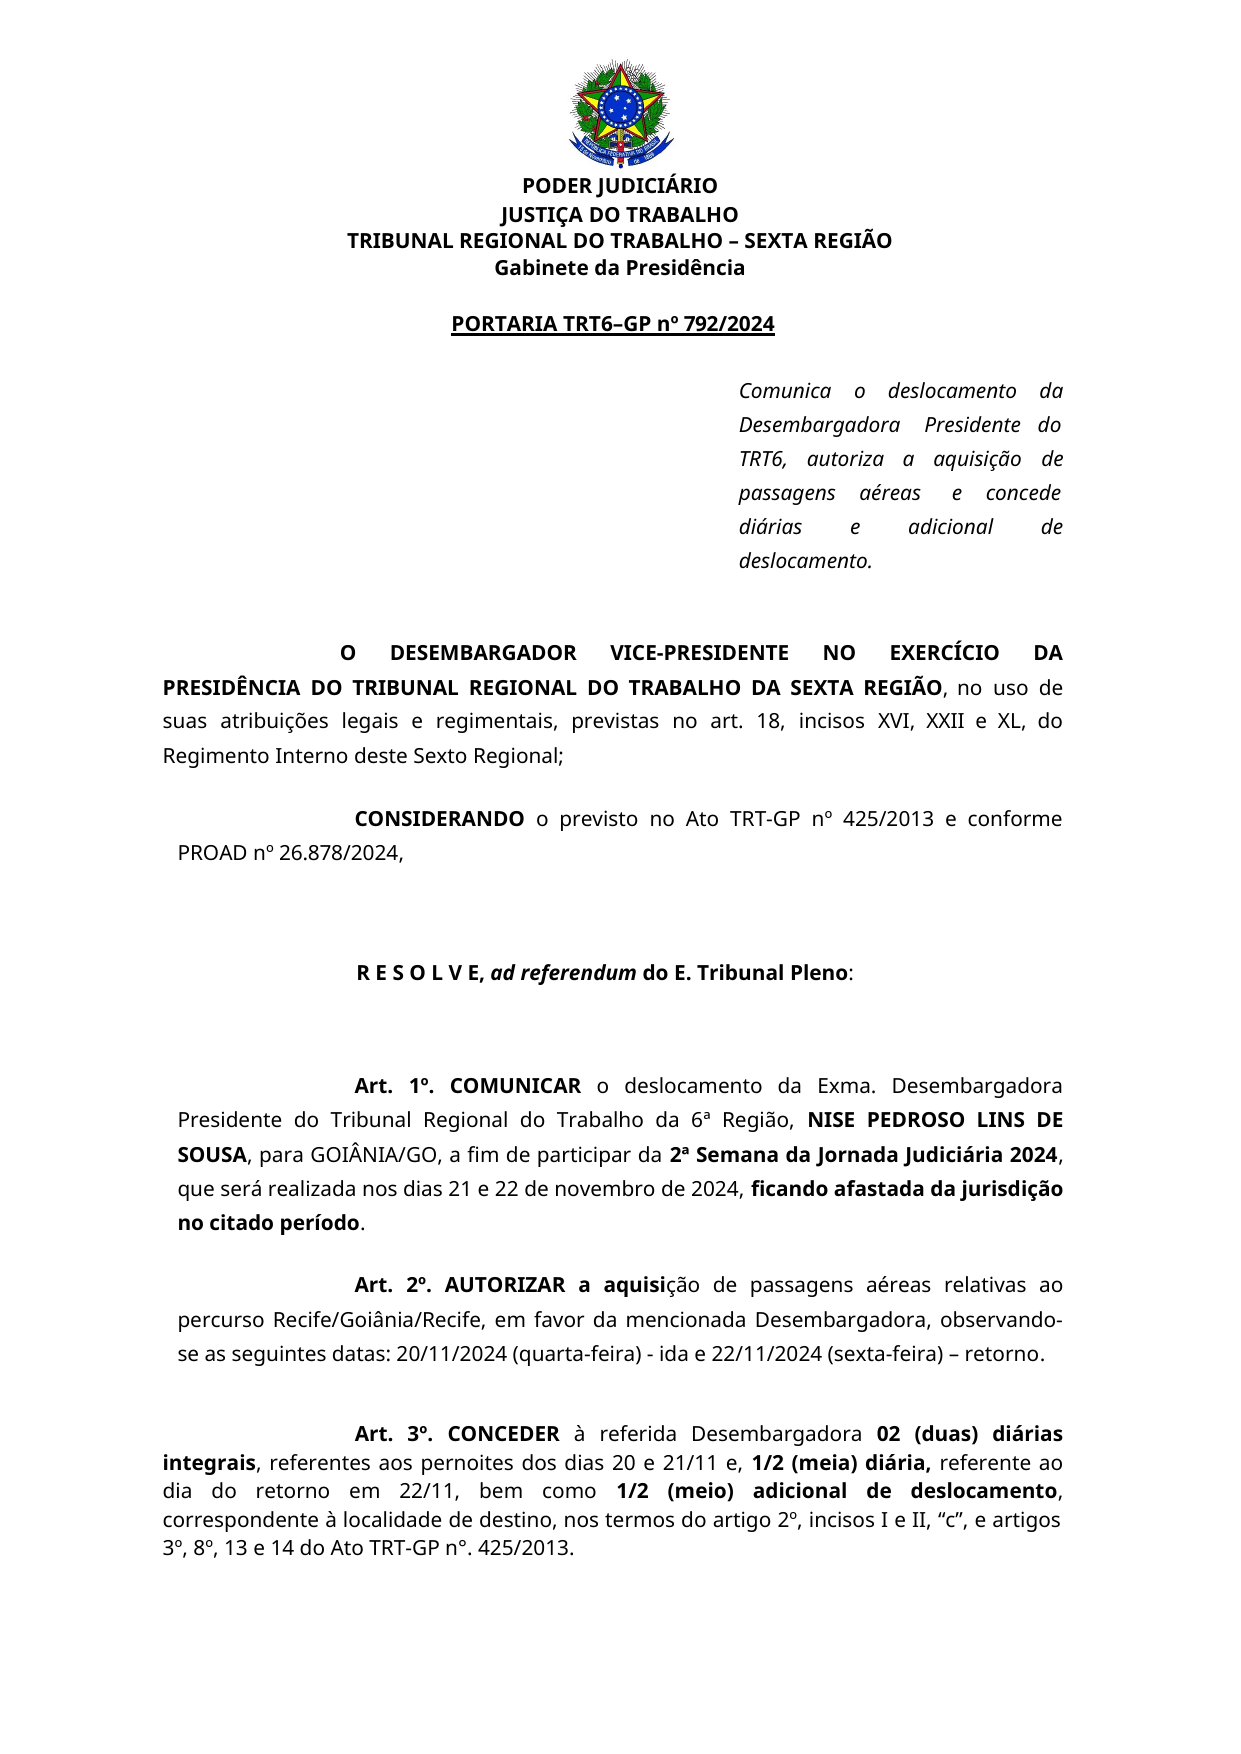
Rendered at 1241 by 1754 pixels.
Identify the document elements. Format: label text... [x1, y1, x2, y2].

text Comunica o deslocamento da Desembargadora Presidente do TRT6, autoriza a aquisição de passagens aéreas e concede diárias e adicional de deslocamento. [738, 376, 1063, 575]
subtitle Gabinete da Presidência [477, 253, 763, 282]
subtitle PODER JUDICIÁRIO JUSTIÇA DO TRABALHO [482, 171, 758, 228]
text TRIBUNAL REGIONAL DO TRABALHO – SEXTA REGIÃO [302, 228, 937, 253]
text R E S O L V E, ad referendum do E. Tribunal Pleno: [356, 958, 1240, 986]
text PORTARIA TRT6–GP nº 792/2024 [451, 309, 1240, 337]
text CONSIDERANDO o previsto no Ato TRT-GP nº 425/2013 e conforme PROAD nº 26.878/2024, [177, 804, 1063, 867]
subtitle O DESEMBARGADOR VICE-PRESIDENTE NO EXERCÍCIO DA PRESIDÊNCIA DO TRIBUNAL REGIONAL DO TRABALHO DA SEXTA REGIÃO, no uso de suas atribuições legais e regimentais, previstas no art. 18, incisos XVI, XXII e XL, do Regimento Interno deste Sexto Regional; [162, 638, 1063, 769]
text Art. 3º. CONCEDER à referida Desembargadora 02 (duas) diárias integrais, referentes aos pernoites dos dias 20 e 21/11 e, 1/2 (meia) diária, referente ao dia do retorno em 22/11, bem como 1/2 (meio) adicional de deslocamento, correspondente à localidade de destino, nos termos do artigo 2º, incisos I e II, “c”, e artigos 3º, 8º, 13 e 14 do Ato TRT-GP n°. 425/2013. [162, 1419, 1063, 1562]
text Art. 2º. AUTORIZAR a aquisição de passagens aéreas relativas ao percurso Recife/Goiânia/Recife, em favor da mencionada Desembargadora, observando-se as seguintes datas: 20/11/2024 (quarta-feira) - ida e 22/11/2024 (sexta-feira) – retorno. [177, 1271, 1063, 1367]
text Art. 1º. COMUNICAR o deslocamento da Exma. Desembargadora Presidente do Tribunal Regional do Trabalho da 6ª Região, NISE PEDROSO LINS DE SOUSA, para GOIÂNIA/GO, a fim de participar da 2ª Semana da Jornada Judiciária 2024, que será realizada nos dias 21 e 22 de novembro de 2024, ficando afastada da jurisdição no citado período. [177, 1072, 1064, 1236]
